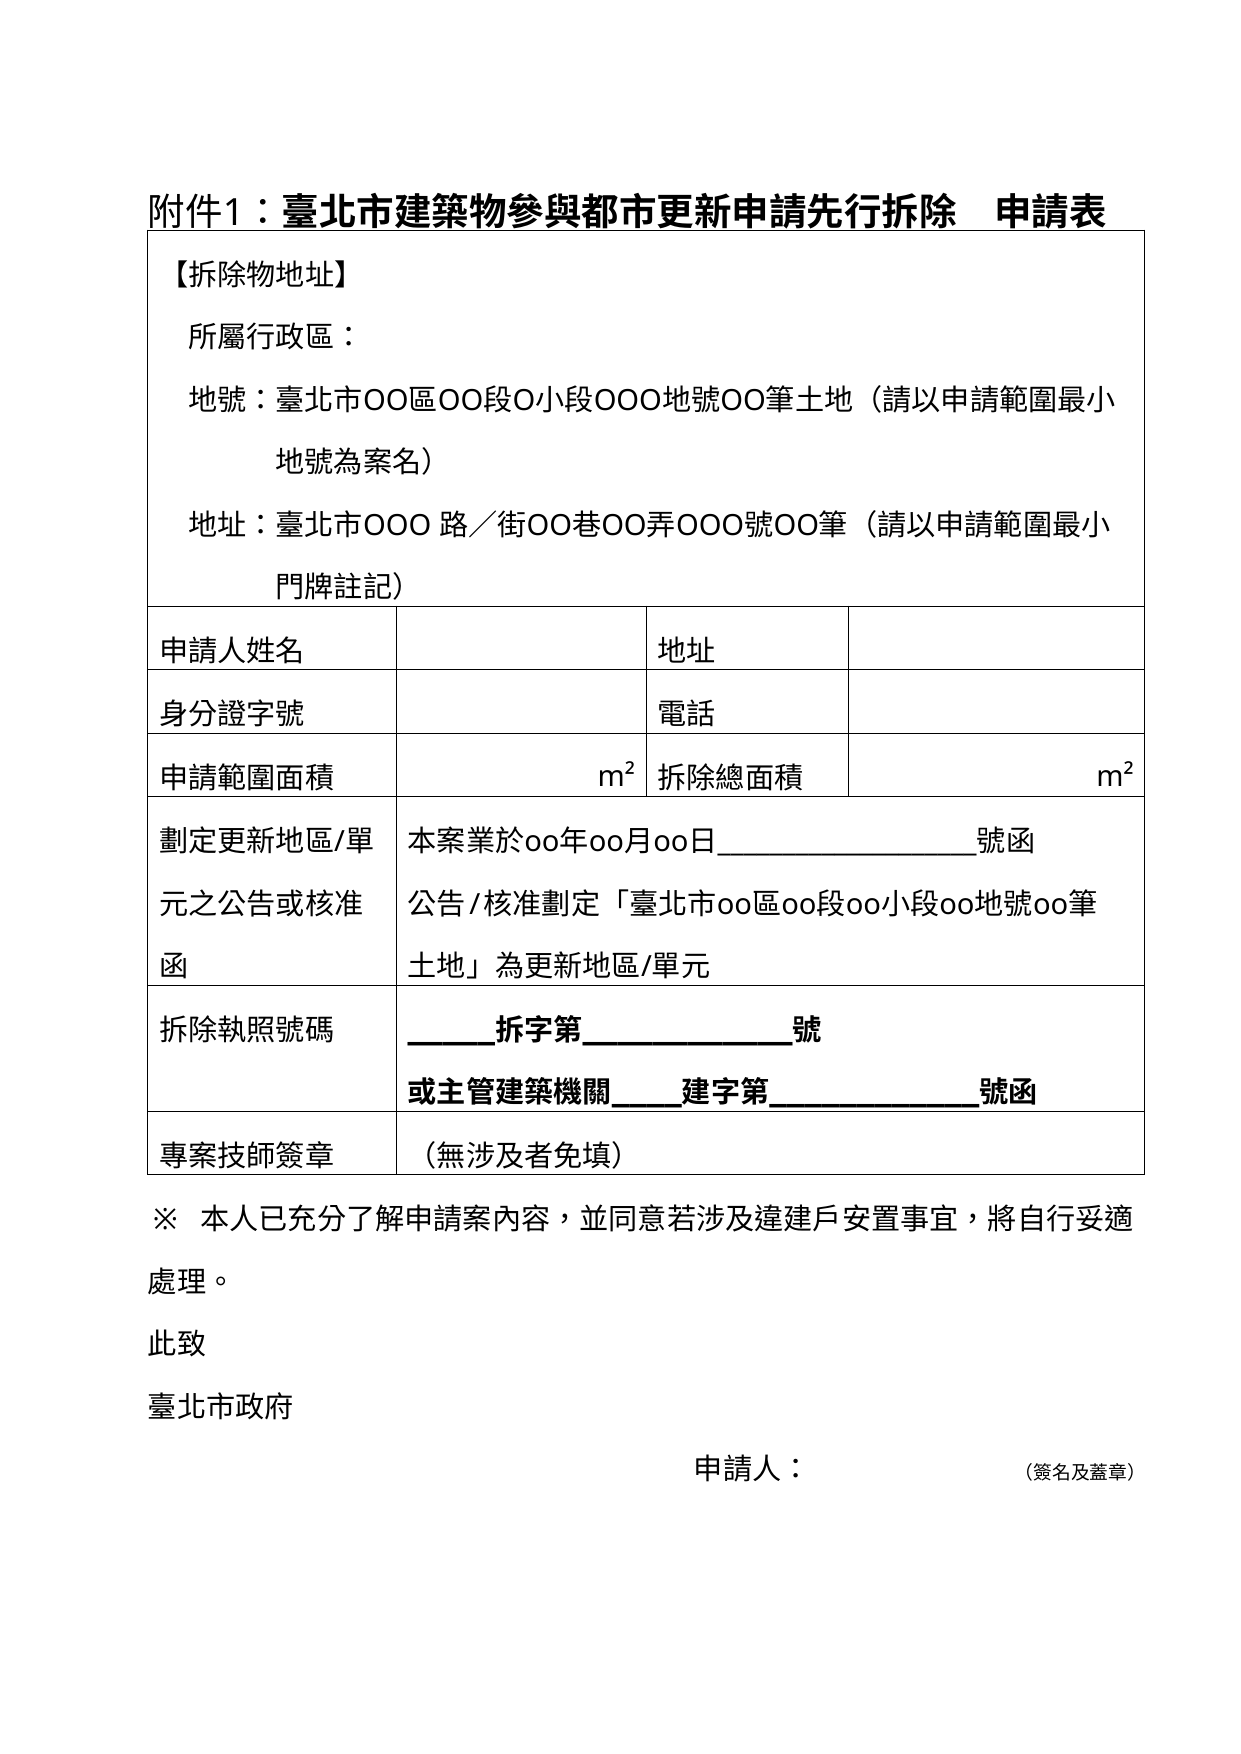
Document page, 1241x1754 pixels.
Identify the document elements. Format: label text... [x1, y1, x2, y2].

table_cell [849, 670, 1144, 733]
text 附件1：臺北市建築物參與都市更新申請先行拆除 申請表 [148, 167, 1146, 229]
table_cell （無涉及者免填） [397, 1112, 1144, 1174]
text ※ 本人已充分了解申請案內容，並同意若涉及違建戶安置事宜，將自行妥適處理。 [148, 1175, 1146, 1300]
text 申請人： （簽名及蓋章） [148, 1425, 1146, 1488]
text 此致 [148, 1300, 1146, 1363]
table_cell 拆除執照號碼 [148, 986, 396, 1111]
table_cell [849, 607, 1144, 669]
table_cell 本案業於oo年oo月oo日____________________號函 公告/核准劃定「臺北市oo區oo段oo小段oo地號oo筆 土地」為更新地區/單元 [397, 797, 1144, 985]
table_cell 申請範圍面積 [148, 734, 396, 796]
table_cell _____拆字第____________號 或主管建築機關____建字第____________號函 [397, 986, 1144, 1111]
table_cell 身分證字號 [148, 670, 396, 733]
table_cell m² [849, 734, 1144, 796]
table_cell [397, 607, 646, 669]
table_cell 地址 [647, 607, 848, 669]
text 臺北市政府 [148, 1363, 1146, 1425]
table_cell m² [397, 734, 646, 796]
table_cell 劃定更新地區/單元之公告或核准函 [148, 797, 396, 985]
table_cell 申請人姓名 [148, 607, 396, 669]
table_cell 電話 [647, 670, 848, 733]
table_header 【拆除物地址】 所屬行政區： 地號：臺北市OO區OO段O小段OOO地號OO筆土地（請以申請範圍最小地號為案名） 地址：臺北市OOO 路／街OO巷OO弄OOO號OO筆（請以申請範圍最小門牌註記） [148, 231, 1144, 606]
table_cell [397, 670, 646, 733]
table_cell 專案技師簽章 [148, 1112, 396, 1174]
table_cell 拆除總面積 [647, 734, 848, 796]
